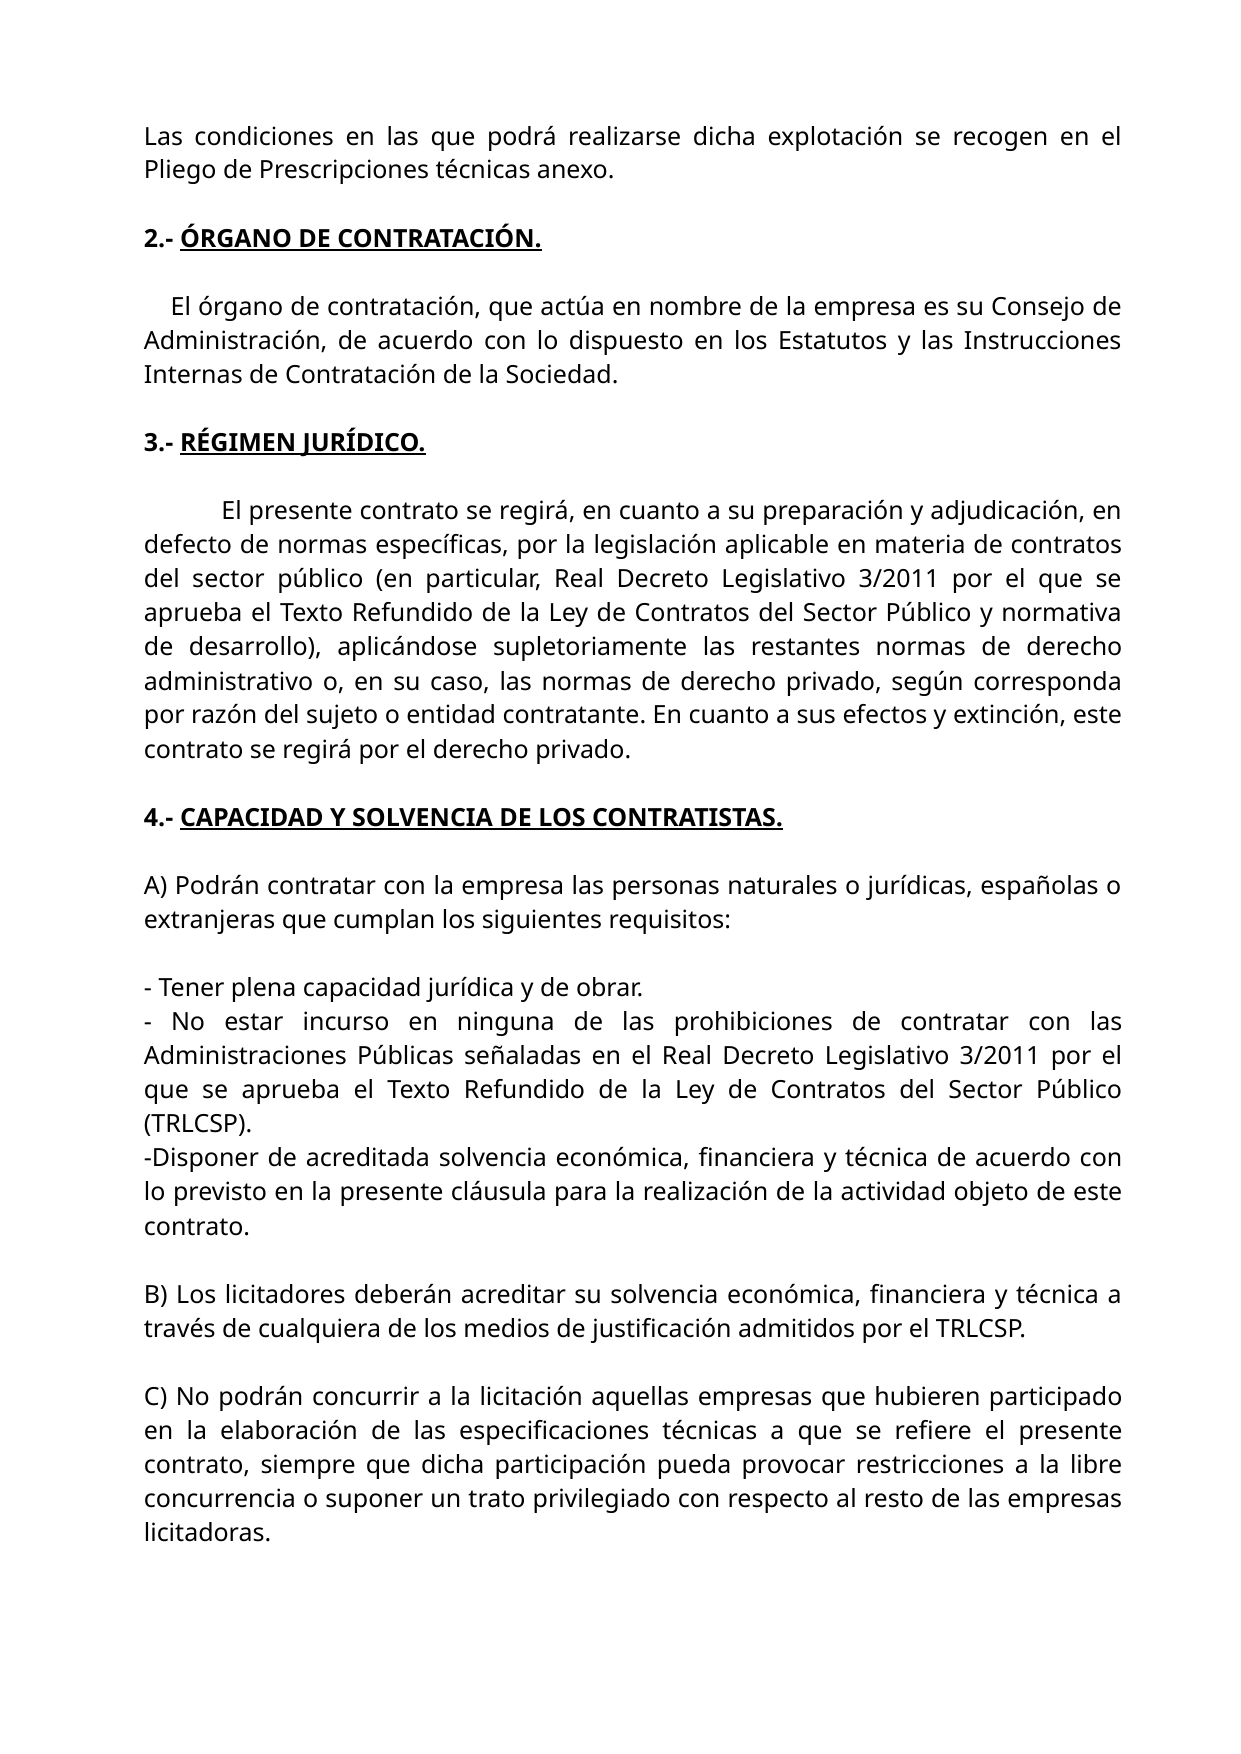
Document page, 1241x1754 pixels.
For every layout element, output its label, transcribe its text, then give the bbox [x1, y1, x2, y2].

text El órgano de contratación, que actúa en nombre de la empresa es su Consejo de Administración, de acuerdo con lo dispuesto en los Estatutos y las Instrucciones Internas de Contratación de la Sociedad. [144, 288, 1123, 391]
text B) Los licitadores deberán acreditar su solvencia económica, financiera y técnica a través de cualquiera de los medios de justificación admitidos por el TRLCSP. [144, 1276, 1123, 1344]
text C) No podrán concurrir a la licitación aquellas empresas que hubieren participado en la elaboración de las especificaciones técnicas a que se refiere el presente contrato, siempre que dicha participación pueda provocar restricciones a la libre concurrencia o suponer un trato privilegiado con respecto al resto de las empresas licitadoras. [144, 1378, 1123, 1549]
text -Disponer de acreditada solvencia económica, financiera y técnica de acuerdo con lo previsto en la presente cláusula para la realización de la actividad objeto de este contrato. [144, 1140, 1123, 1242]
text Las condiciones en las que podrá realizarse dicha explotación se recogen en el Pliego de Prescripciones técnicas anexo. [144, 118, 1123, 186]
text 4.- CAPACIDAD Y SOLVENCIA DE LOS CONTRATISTAS. [144, 799, 1123, 833]
text - No estar incurso en ninguna de las prohibiciones de contratar con las Administraciones Públicas señaladas en el Real Decreto Legislativo 3/2011 por el que se aprueba el Texto Refundido de la Ley de Contratos del Sector Público (TRLCSP). [144, 1004, 1123, 1140]
text 3.- RÉGIMEN JURÍDICO. [144, 425, 1123, 459]
text El presente contrato se regirá, en cuanto a su preparación y adjudicación, en defecto de normas específicas, por la legislación aplicable en materia de contratos del sector público (en particular, Real Decreto Legislativo 3/2011 por el que se aprueba el Texto Refundido de la Ley de Contratos del Sector Público y normativa de desarrollo), aplicándose supletoriamente las restantes normas de derecho administrativo o, en su caso, las normas de derecho privado, según corresponda por razón del sujeto o entidad contratante. En cuanto a sus efectos y extinción, este contrato se regirá por el derecho privado. [144, 493, 1123, 765]
text - Tener plena capacidad jurídica y de obrar. [144, 970, 1123, 1004]
text 2.- ÓRGANO DE CONTRATACIÓN. [144, 220, 1123, 254]
text A) Podrán contratar con la empresa las personas naturales o jurídicas, españolas o extranjeras que cumplan los siguientes requisitos: [144, 867, 1123, 936]
